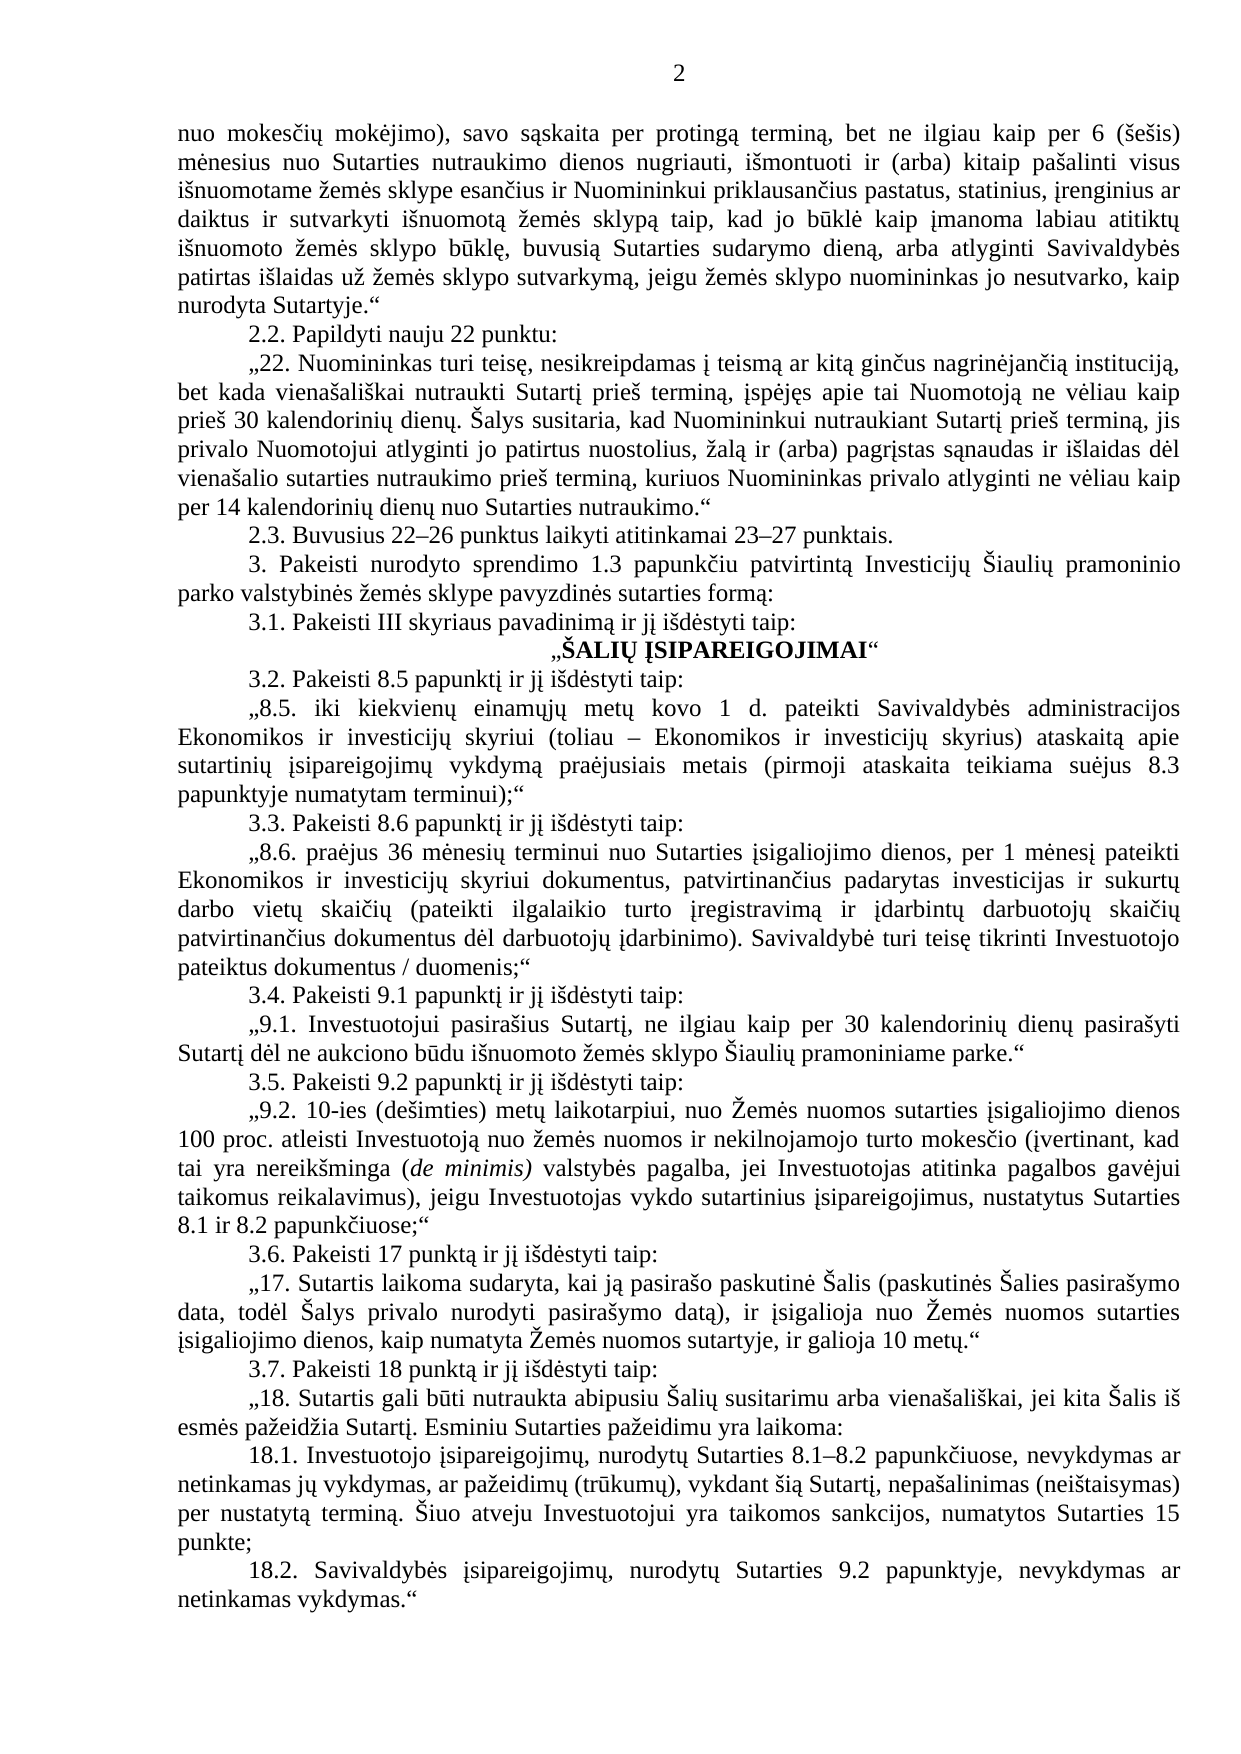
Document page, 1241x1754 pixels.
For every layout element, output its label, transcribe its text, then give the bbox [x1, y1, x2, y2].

text „18. Sutartis gali būti nutraukta abipusiu Šalių susitarimu arba vienašališkai, jei kita Šalis iš esmės pažeidžia Sutartį. Esminiu Sutarties pažeidimu yra laikoma: [177, 1383, 1181, 1441]
text „8.5. iki kiekvienų einamųjų metų kovo 1 d. pateikti Savivaldybės administracijos Ekonomikos ir investicijų skyriui (toliau – Ekonomikos ir investicijų skyrius) ataskaitą apie sutartinių įsipareigojimų vykdymą praėjusiais metais (pirmoji ataskaita teikiama suėjus 8.3 papunktyje numatytam terminui);“ [177, 693, 1181, 808]
text 3.1. Pakeisti III skyriaus pavadinimą ir jį išdėstyti taip: [177, 607, 1181, 636]
text 18.2. Savivaldybės įsipareigojimų, nurodytų Sutarties 9.2 papunktyje, nevykdymas ar netinkamas vykdymas.“ [177, 1556, 1181, 1613]
text 2.2. Papildyti nauju 22 punktu: [177, 319, 1181, 348]
text 3.6. Pakeisti 17 punktą ir jį išdėstyti taip: [177, 1239, 1181, 1268]
text 3.2. Pakeisti 8.5 papunktį ir jį išdėstyti taip: [177, 664, 1181, 693]
text 2.3. Buvusius 22–26 punktus laikyti atitinkamai 23–27 punktais. [177, 521, 1181, 549]
text 3.7. Pakeisti 18 punktą ir jį išdėstyti taip: [177, 1354, 1181, 1383]
text 3.4. Pakeisti 9.1 papunktį ir jį išdėstyti taip: [177, 981, 1181, 1009]
text „9.1. Investuotojui pasirašius Sutartį, ne ilgiau kaip per 30 kalendorinių dienų pasirašyti Sutartį dėl ne aukciono būdu išnuomoto žemės sklypo Šiaulių pramoniniame parke.“ [177, 1009, 1181, 1067]
text „17. Sutartis laikoma sudaryta, kai ją pasirašo paskutinė Šalis (paskutinės Šalies pasirašymo data, todėl Šalys privalo nurodyti pasirašymo datą), ir įsigalioja nuo Žemės nuomos sutarties įsigaliojimo dienos, kaip numatyta Žemės nuomos sutartyje, ir galioja 10 metų.“ [177, 1268, 1181, 1354]
text „ŠALIŲ ĮSIPAREIGOJIMAI“ [177, 636, 1181, 664]
text nuo mokesčių mokėjimo), savo sąskaita per protingą terminą, bet ne ilgiau kaip per 6 (šešis) mėnesius nuo Sutarties nutraukimo dienos nugriauti, išmontuoti ir (arba) kitaip pašalinti visus išnuomotame žemės sklype esančius ir Nuomininkui priklausančius pastatus, statinius, įrenginius ar daiktus ir sutvarkyti išnuomotą žemės sklypą taip, kad jo būklė kaip įmanoma labiau atitiktų išnuomoto žemės sklypo būklę, buvusią Sutarties sudarymo dieną, arba atlyginti Savivaldybės patirtas išlaidas už žemės sklypo sutvarkymą, jeigu žemės sklypo nuomininkas jo nesutvarko, kaip nurodyta Sutartyje.“ [177, 118, 1181, 319]
text 18.1. Investuotojo įsipareigojimų, nurodytų Sutarties 8.1–8.2 papunkčiuose, nevykdymas ar netinkamas jų vykdymas, ar pažeidimų (trūkumų), vykdant šią Sutartį, nepašalinimas (neištaisymas) per nustatytą terminą. Šiuo atveju Investuotojui yra taikomos sankcijos, numatytos Sutarties 15 punkte; [177, 1441, 1181, 1556]
text 3.5. Pakeisti 9.2 papunktį ir jį išdėstyti taip: [177, 1067, 1181, 1096]
text „8.6. praėjus 36 mėnesių terminui nuo Sutarties įsigaliojimo dienos, per 1 mėnesį pateikti Ekonomikos ir investicijų skyriui dokumentus, patvirtinančius padarytas investicijas ir sukurtų darbo vietų skaičių (pateikti ilgalaikio turto įregistravimą ir įdarbintų darbuotojų skaičių patvirtinančius dokumentus dėl darbuotojų įdarbinimo). Savivaldybė turi teisę tikrinti Investuotojo pateiktus dokumentus / duomenis;“ [177, 837, 1181, 981]
text „9.2. 10-ies (dešimties) metų laikotarpiui, nuo Žemės nuomos sutarties įsigaliojimo dienos 100 proc. atleisti Investuotoją nuo žemės nuomos ir nekilnojamojo turto mokesčio (įvertinant, kad tai yra nereikšminga (de minimis) valstybės pagalba, jei Investuotojas atitinka pagalbos gavėjui taikomus reikalavimus), jeigu Investuotojas vykdo sutartinius įsipareigojimus, nustatytus Sutarties 8.1 ir 8.2 papunkčiuose;“ [177, 1096, 1181, 1239]
text 3. Pakeisti nurodyto sprendimo 1.3 papunkčiu patvirtintą Investicijų Šiaulių pramoninio parko valstybinės žemės sklype pavyzdinės sutarties formą: [177, 549, 1181, 607]
text „22. Nuomininkas turi teisę, nesikreipdamas į teismą ar kitą ginčus nagrinėjančią instituciją, bet kada vienašališkai nutraukti Sutartį prieš terminą, įspėjęs apie tai Nuomotoją ne vėliau kaip prieš 30 kalendorinių dienų. Šalys susitaria, kad Nuomininkui nutraukiant Sutartį prieš terminą, jis privalo Nuomotojui atlyginti jo patirtus nuostolius, žalą ir (arba) pagrįstas sąnaudas ir išlaidas dėl vienašalio sutarties nutraukimo prieš terminą, kuriuos Nuomininkas privalo atlyginti ne vėliau kaip per 14 kalendorinių dienų nuo Sutarties nutraukimo.“ [177, 348, 1181, 521]
text 3.3. Pakeisti 8.6 papunktį ir jį išdėstyti taip: [177, 808, 1181, 837]
